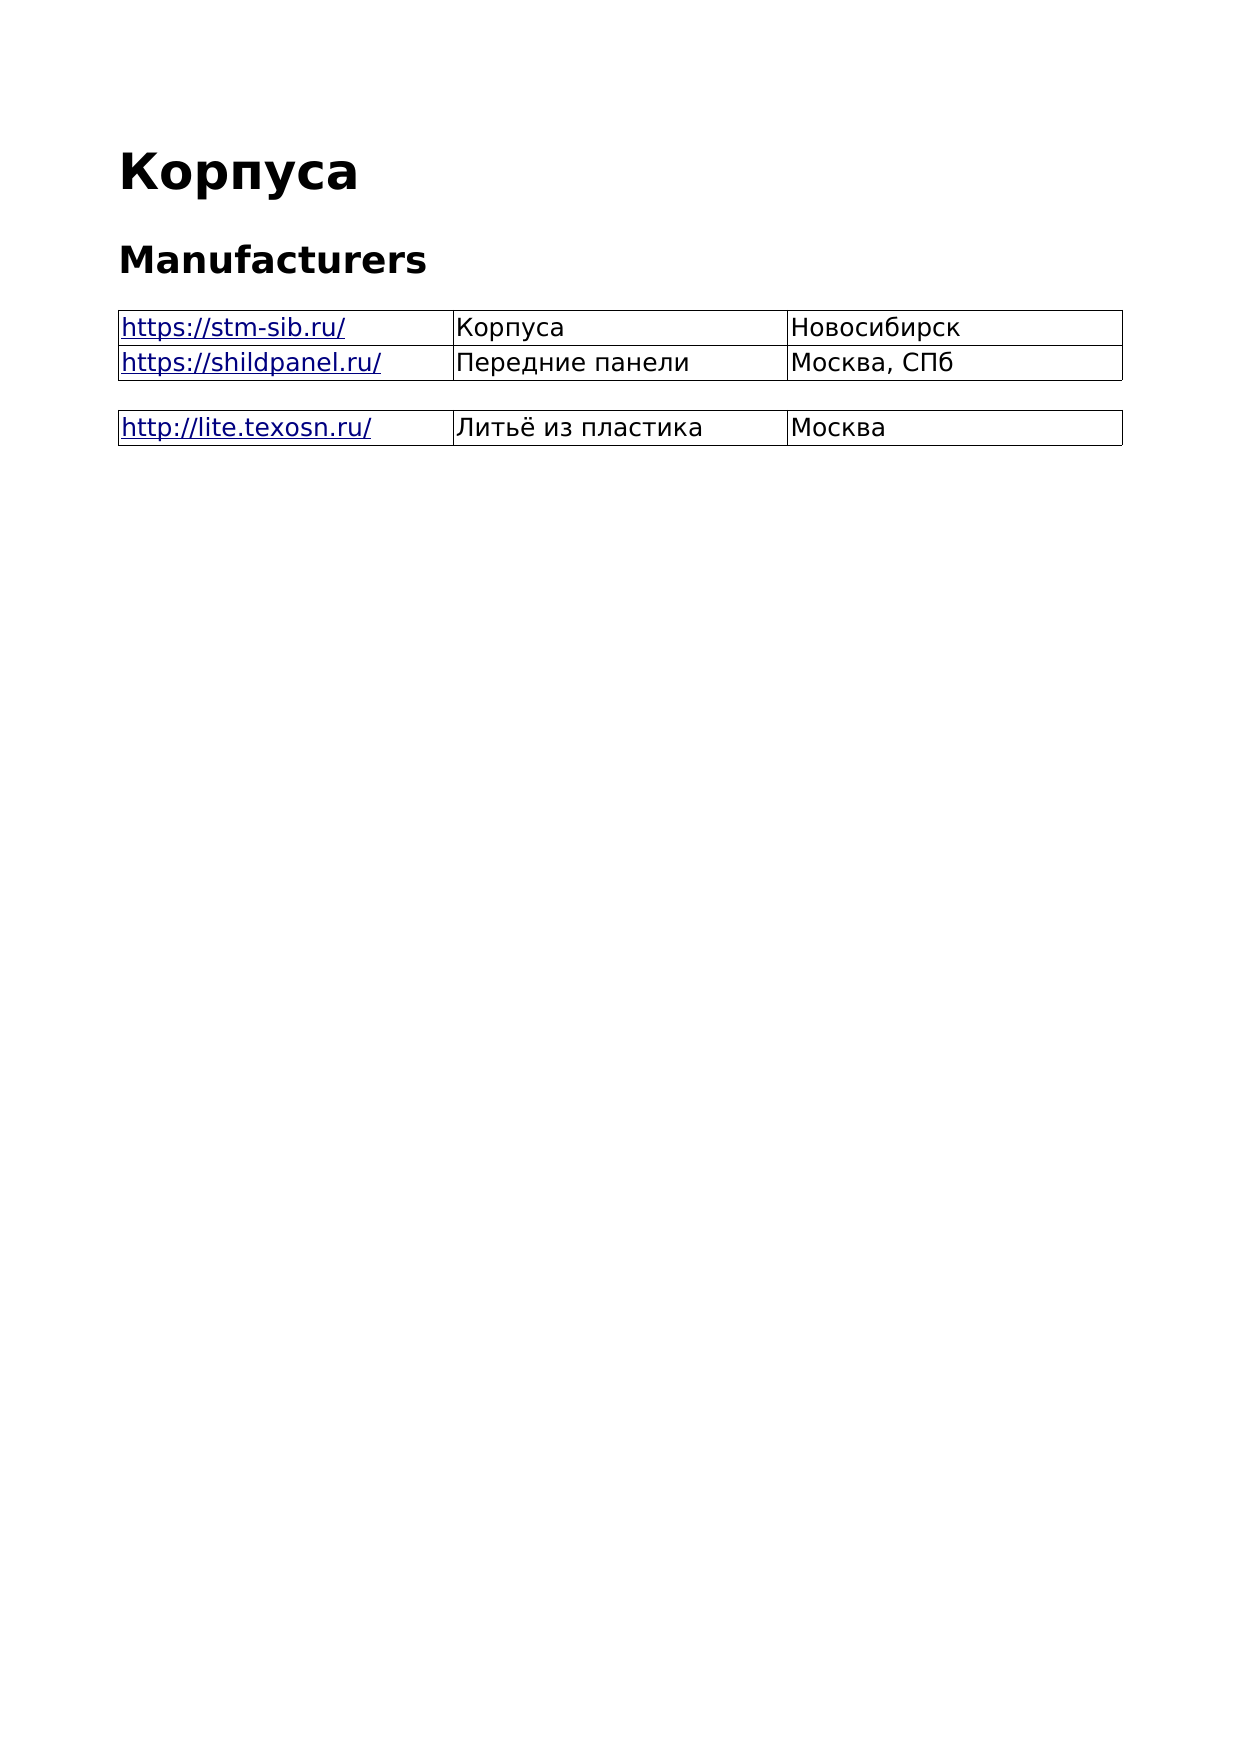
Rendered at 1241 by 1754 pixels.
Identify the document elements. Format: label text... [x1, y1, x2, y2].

table_header http://lite.texosn.ru/ [119, 411, 453, 445]
table_cell Москва, СПб [788, 346, 1122, 380]
table_cell Передние панели [454, 346, 787, 380]
table_header Корпуса [454, 311, 787, 345]
table_cell https://shildpanel.ru/ [119, 346, 453, 380]
table_header https://stm-sib.ru/ [119, 311, 453, 345]
table_header Москва [788, 411, 1122, 445]
subtitle Корпуса [118, 143, 1122, 201]
table_header Новосибирск [788, 311, 1122, 345]
subtitle Manufacturers [118, 239, 1122, 282]
table_header Литьё из пластика [454, 411, 787, 445]
